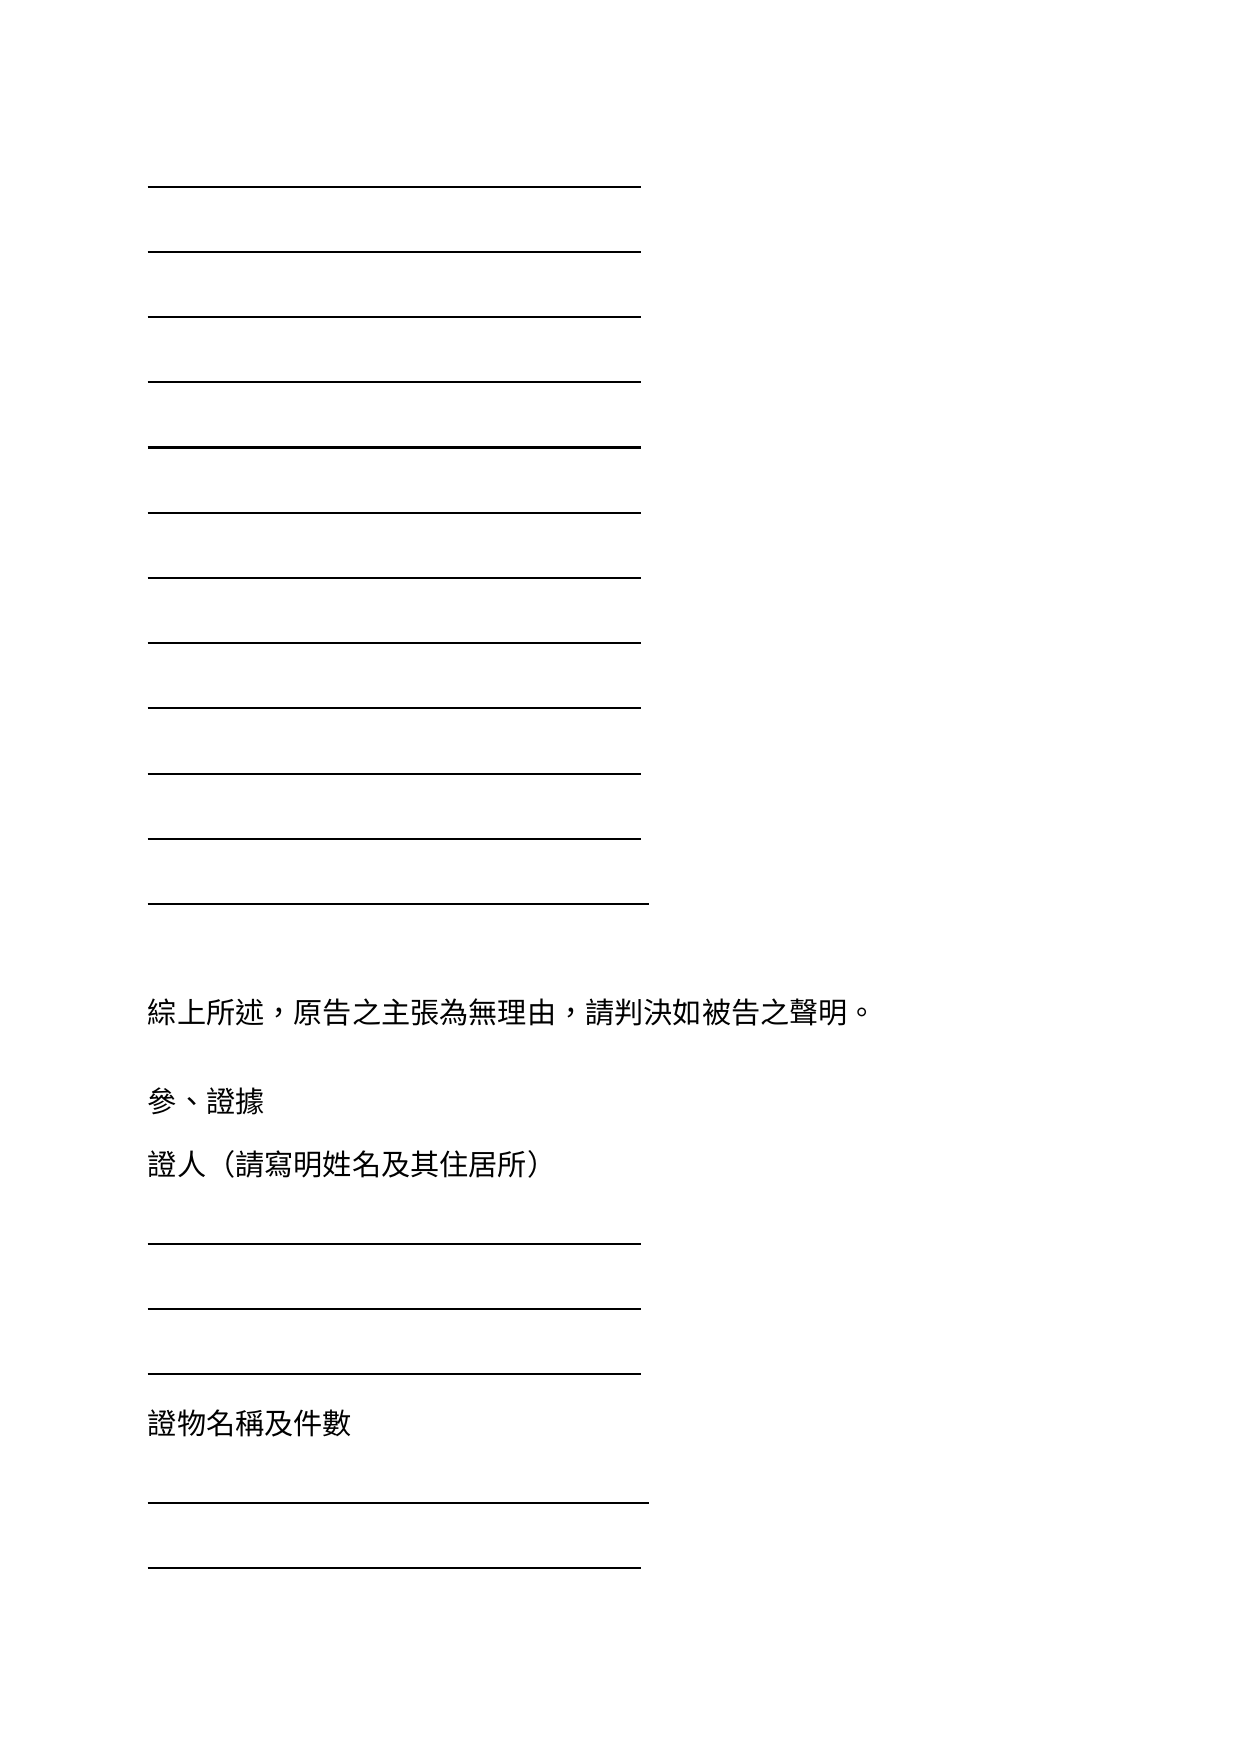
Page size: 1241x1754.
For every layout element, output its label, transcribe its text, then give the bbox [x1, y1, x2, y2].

text 綜上所述，原告之主張為無理由，請判決如被告之聲明。 [148, 990, 1092, 1032]
text 證人（請寫明姓名及其住居所） [148, 1142, 1092, 1184]
text 證物名稱及件數 [148, 1401, 1092, 1443]
text 參、證據 [148, 1078, 1092, 1120]
